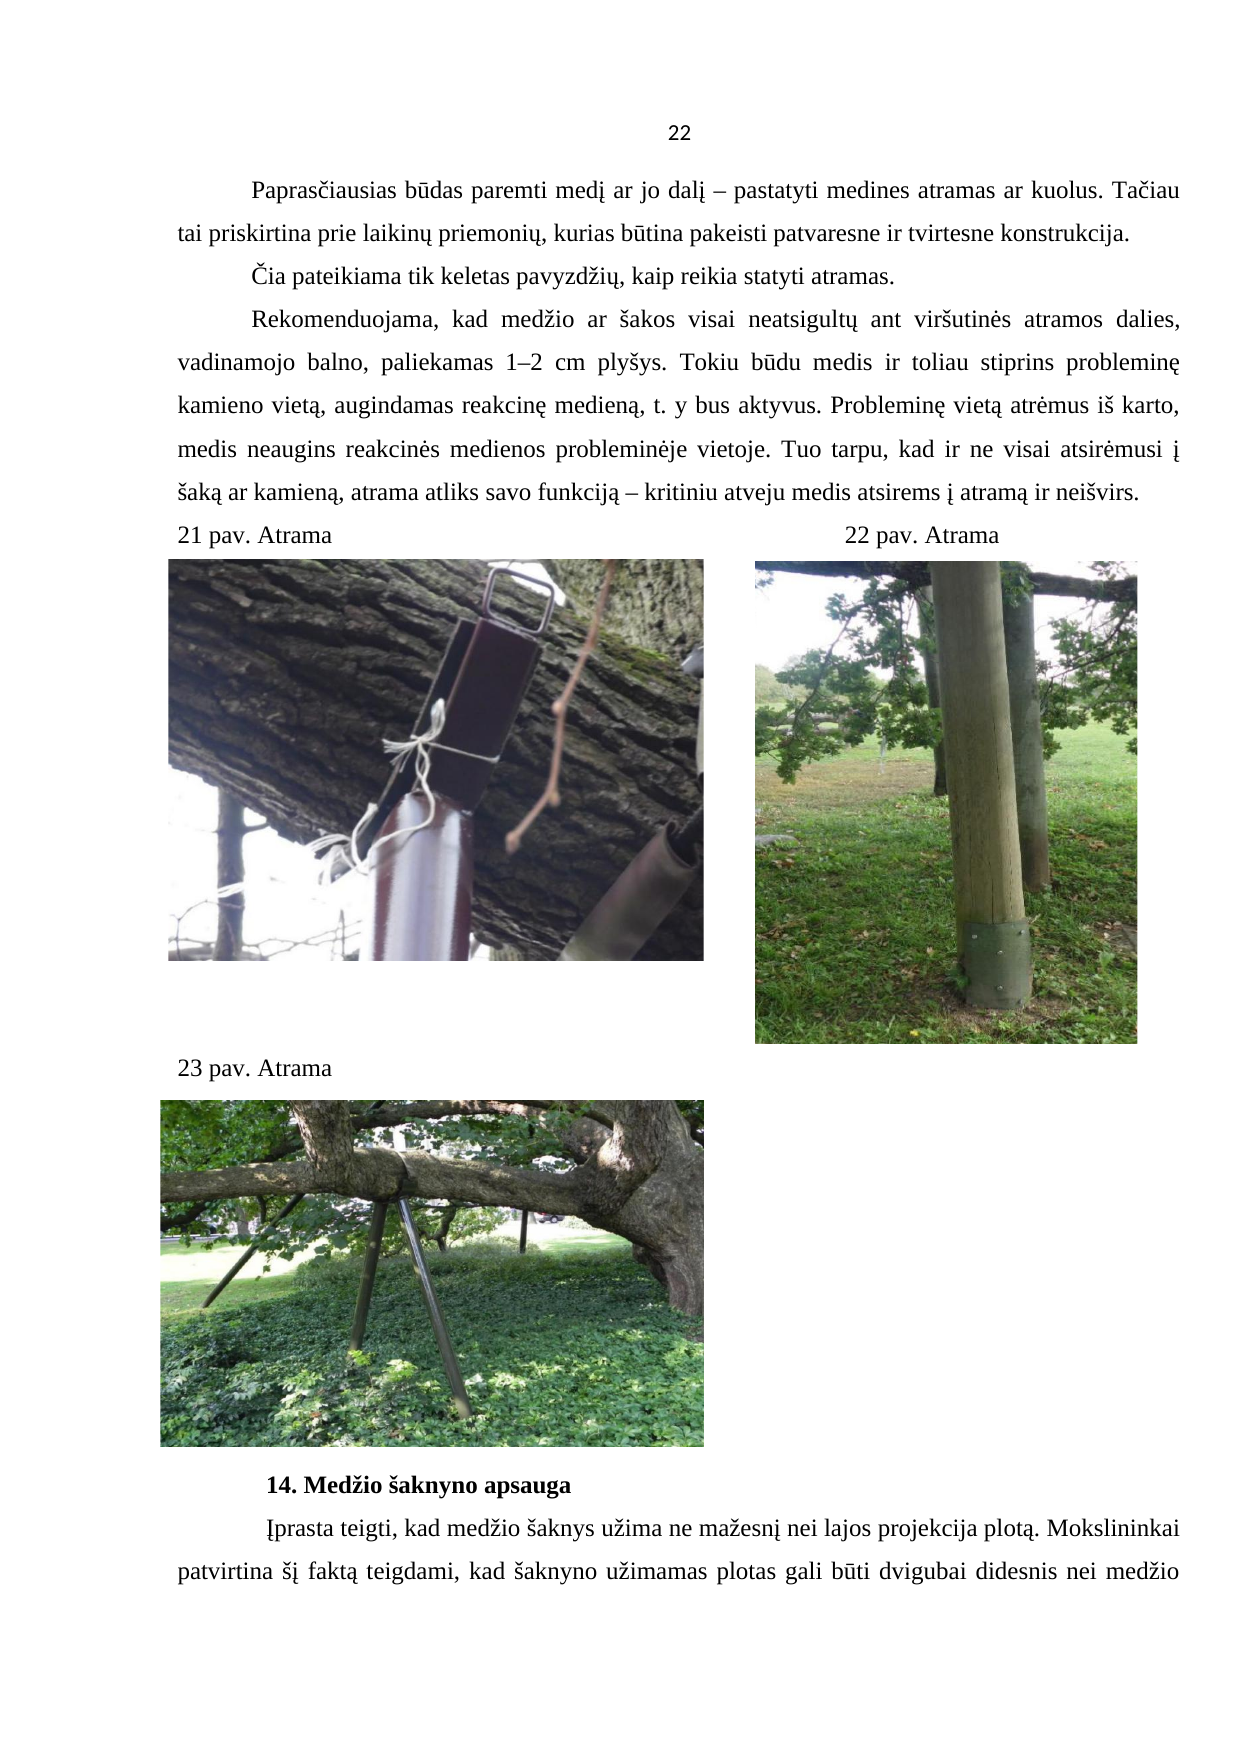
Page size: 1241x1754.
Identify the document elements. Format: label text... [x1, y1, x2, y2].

text 23 pav. Atrama [177, 1053, 1183, 1082]
text 14. Medžio šaknyno apsauga [266, 1470, 1181, 1499]
text Rekomenduojama, kad medžio ar šakos visai neatsigultų ant viršutinės atramos dalies, vadinamojo balno, paliekamas 1–2 cm plyšys. Tokiu būdu medis ir toliau stiprins probleminę kamieno vietą, augindamas reakcinę medieną, t. y bus aktyvus. Probleminę vietą atrėmus iš karto, medis neaugins reakcinės medienos probleminėje vietoje. Tuo tarpu, kad ir ne visai atsirėmusi į šaką ar kamieną, atrama atliks savo funkciją – kritiniu atveju medis atsirems į atramą ir neišvirs. [177, 304, 1181, 506]
text Čia pateikiama tik keletas pavyzdžių, kaip reikia statyti atramas. [177, 261, 1181, 290]
text Paprasčiausias būdas paremti medį ar jo dalį – pastatyti medines atramas ar kuolus. Tačiau tai priskirtina prie laikinų priemonių, kurias būtina pakeisti patvaresne ir tvirtesne konstrukcija. [177, 175, 1181, 247]
text Įprasta teigti, kad medžio šaknys užima ne mažesnį nei lajos projekcija plotą. Mokslininkai patvirtina šį faktą teigdami, kad šaknyno užimamas plotas gali būti dvigubai didesnis nei medžio [177, 1513, 1181, 1585]
text 21 pav. Atrama 22 pav. Atrama [177, 520, 1183, 549]
